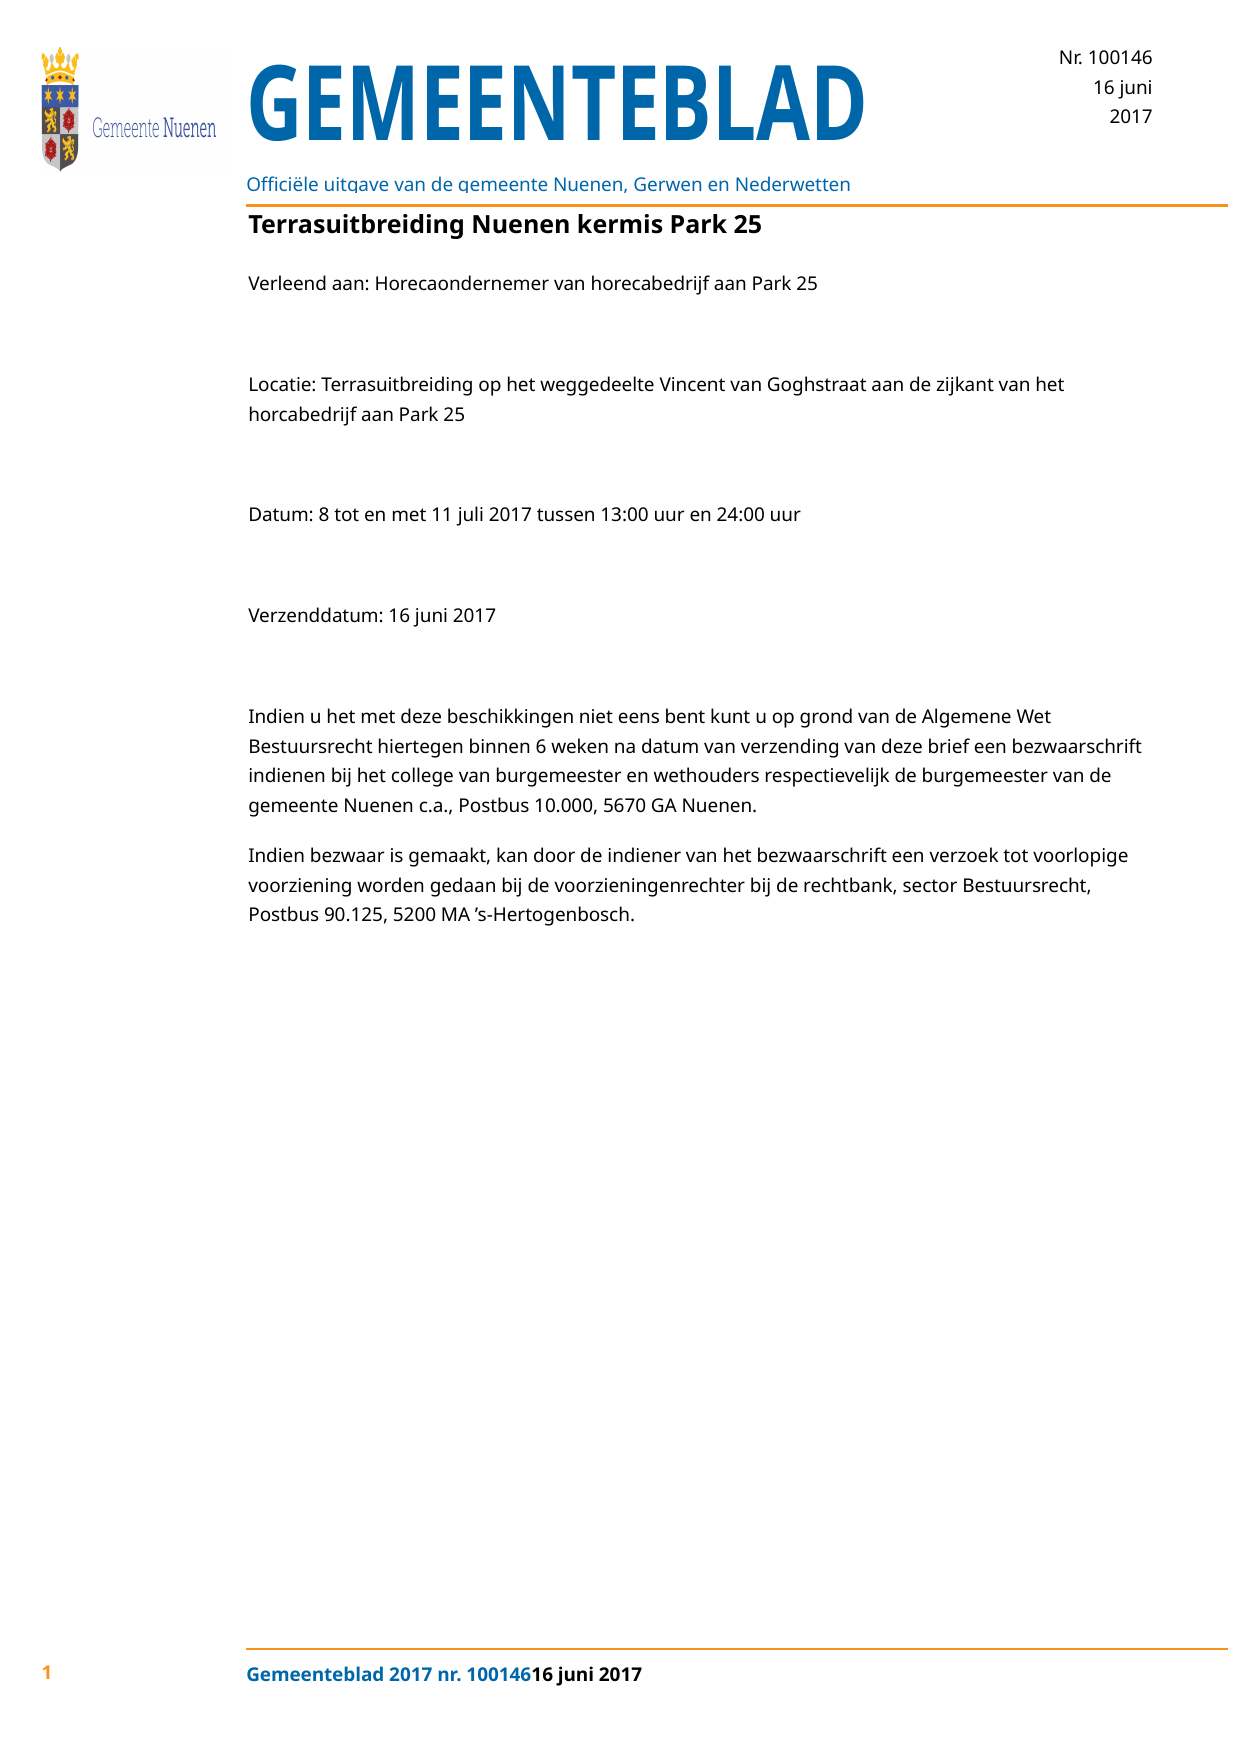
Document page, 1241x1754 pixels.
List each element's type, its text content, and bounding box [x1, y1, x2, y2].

picture [41, 47, 231, 172]
text Datum: 8 tot en met 11 juli 2017 tussen 13:00 uur en 24:00 uur [248, 502, 1152, 527]
text Terrasuitbreiding Nuenen kermis Park 25 [248, 207, 1152, 241]
text Indien bezwaar is gemaakt, kan door de indiener van het bezwaarschrift een verzoek tot voorlopige voorziening worden gedaan bij de voorzieningenrechter bij de rechtbank, sector Bestuursrecht, Postbus 90.125, 5200 MA ’s-Hertogenbosch. [248, 842, 1152, 927]
text Verleend aan: Horecaondernemer van horecabedrijf aan Park 25 [248, 270, 1152, 296]
text Indien u het met deze beschikkingen niet eens bent kunt u op grond van de Algemene Wet Bestuursrecht hiertegen binnen 6 weken na datum van verzending van deze brief een bezwaarschrift indienen bij het college van burgemeester en wethouders respectievelijk de burgemeester van de gemeente Nuenen c.a., Postbus 10.000, 5670 GA Nuenen. [248, 703, 1152, 818]
text Verzenddatum: 16 juni 2017 [248, 602, 1152, 628]
text Locatie: Terrasuitbreiding op het weggedeelte Vincent van Goghstraat aan de zijkant van het horcabedrijf aan Park 25 [248, 371, 1152, 426]
